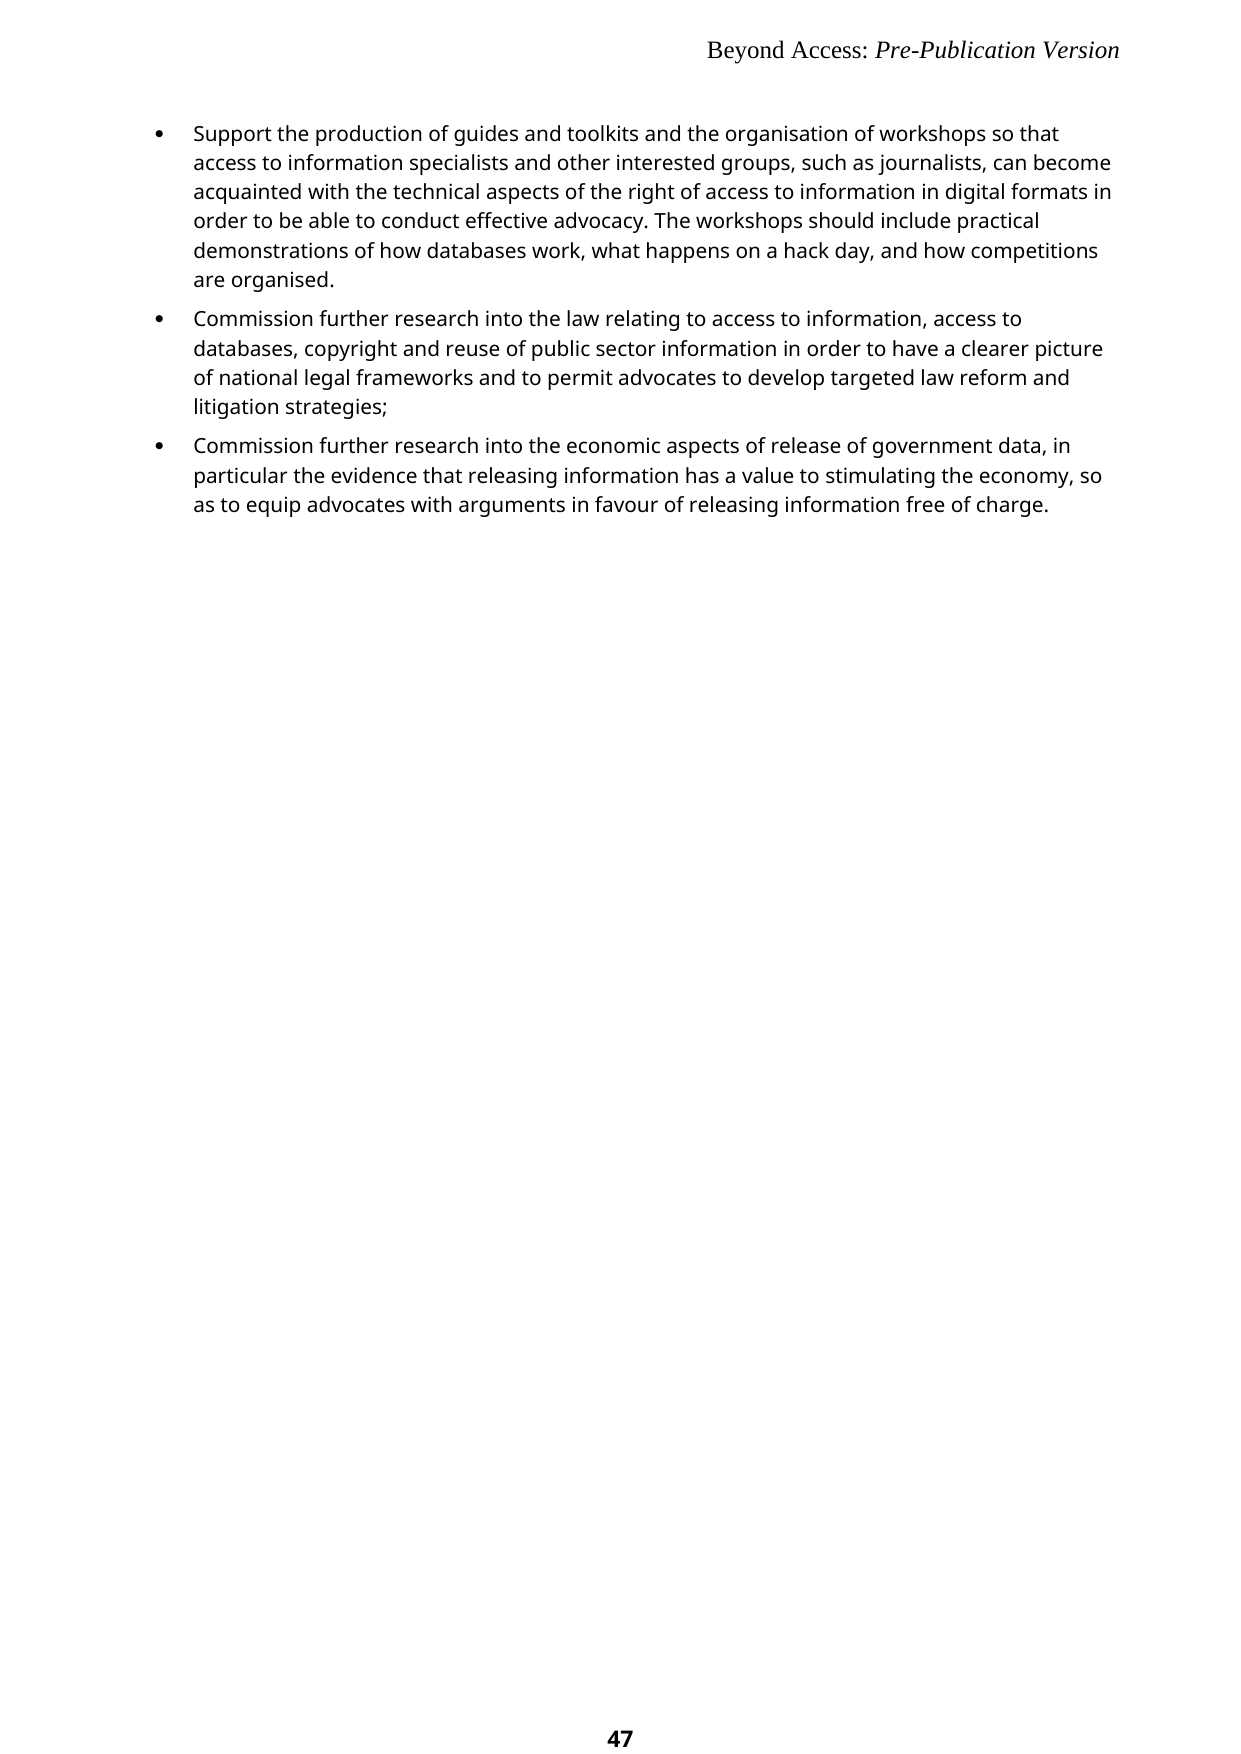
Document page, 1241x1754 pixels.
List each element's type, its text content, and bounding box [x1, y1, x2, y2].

list Commission further research into the law relating to access to information, access to databases, copyright and reuse of public sector information in order to have a clearer picture of national legal frameworks and to permit advocates to develop targeted law reform and litigation strategies; [156, 303, 1122, 420]
list Commission further research into the economic aspects of release of government data, in particular the evidence that releasing information has a value to stimulating the economy, so as to equip advocates with arguments in favour of releasing information free of charge. [156, 431, 1122, 518]
list Support the production of guides and toolkits and the organisation of workshops so that access to information specialists and other interested groups, such as journalists, can become acquainted with the technical aspects of the right of access to information in digital formats in order to be able to conduct effective advocacy. The workshops should include practical demonstrations of how databases work, what happens on a hack day, and how competitions are organised. [156, 118, 1122, 293]
